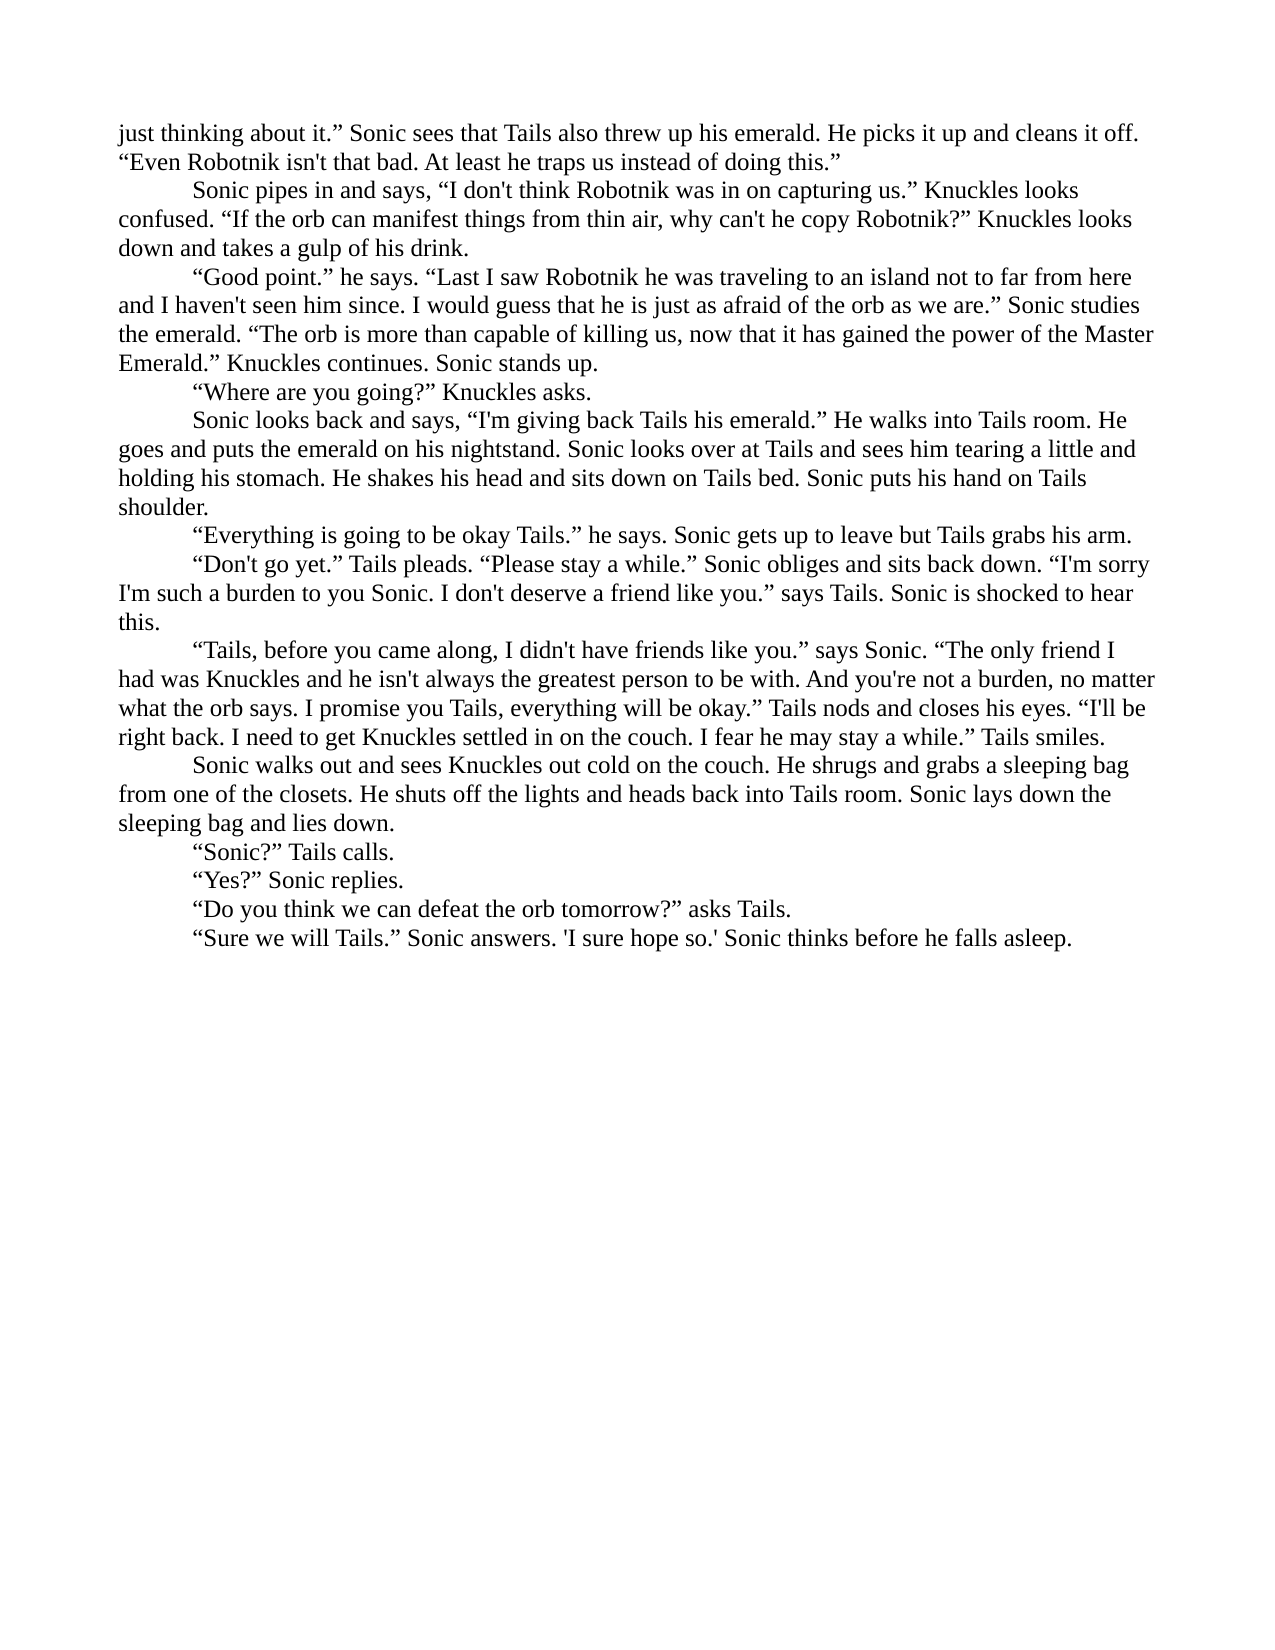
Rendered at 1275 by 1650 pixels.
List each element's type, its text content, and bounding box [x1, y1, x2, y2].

text “Tails, before you came along, I didn't have friends like you.” says Sonic. “The only friend I had was Knuckles and he isn't always the greatest person to be with. And you're not a burden, no matter what the orb says. I promise you Tails, everything will be okay.” Tails nods and closes his eyes. “I'll be right back. I need to get Knuckles settled in on the couch. I fear he may stay a while.” Tails smiles. [118, 636, 1157, 751]
text “Everything is going to be okay Tails.” he says. Sonic gets up to leave but Tails grabs his arm. [118, 521, 1157, 549]
text Sonic walks out and sees Knuckles out cold on the couch. He shrugs and grabs a sleeping bag from one of the closets. He shuts off the lights and heads back into Tails room. Sonic lays down the sleeping bag and lies down. [118, 751, 1157, 837]
text “Where are you going?” Knuckles asks. [118, 377, 1157, 406]
text Sonic looks back and says, “I'm giving back Tails his emerald.” He walks into Tails room. He goes and puts the emerald on his nightstand. Sonic looks over at Tails and sees him tearing a little and holding his stomach. He shakes his head and sits down on Tails bed. Sonic puts his hand on Tails shoulder. [118, 406, 1157, 521]
text “Do you think we can defeat the orb tomorrow?” asks Tails. [118, 894, 1157, 923]
text “Good point.” he says. “Last I saw Robotnik he was traveling to an island not to far from here and I haven't seen him since. I would guess that he is just as afraid of the orb as we are.” Sonic studies the emerald. “The orb is more than capable of killing us, now that it has gained the power of the Master Emerald.” Knuckles continues. Sonic stands up. [118, 262, 1157, 377]
text Sonic pipes in and says, “I don't think Robotnik was in on capturing us.” Knuckles looks confused. “If the orb can manifest things from thin air, why can't he copy Robotnik?” Knuckles looks down and takes a gulp of his drink. [118, 176, 1157, 262]
text “Sure we will Tails.” Sonic answers. 'I sure hope so.' Sonic thinks before he falls asleep. [118, 923, 1157, 952]
text “Sonic?” Tails calls. [118, 837, 1157, 866]
text “Yes?” Sonic replies. [118, 866, 1157, 894]
text just thinking about it.” Sonic sees that Tails also threw up his emerald. He picks it up and cleans it off. “Even Robotnik isn't that bad. At least he traps us instead of doing this.” [118, 118, 1157, 176]
text “Don't go yet.” Tails pleads. “Please stay a while.” Sonic obliges and sits back down. “I'm sorry I'm such a burden to you Sonic. I don't deserve a friend like you.” says Tails. Sonic is shocked to hear this. [118, 549, 1157, 636]
